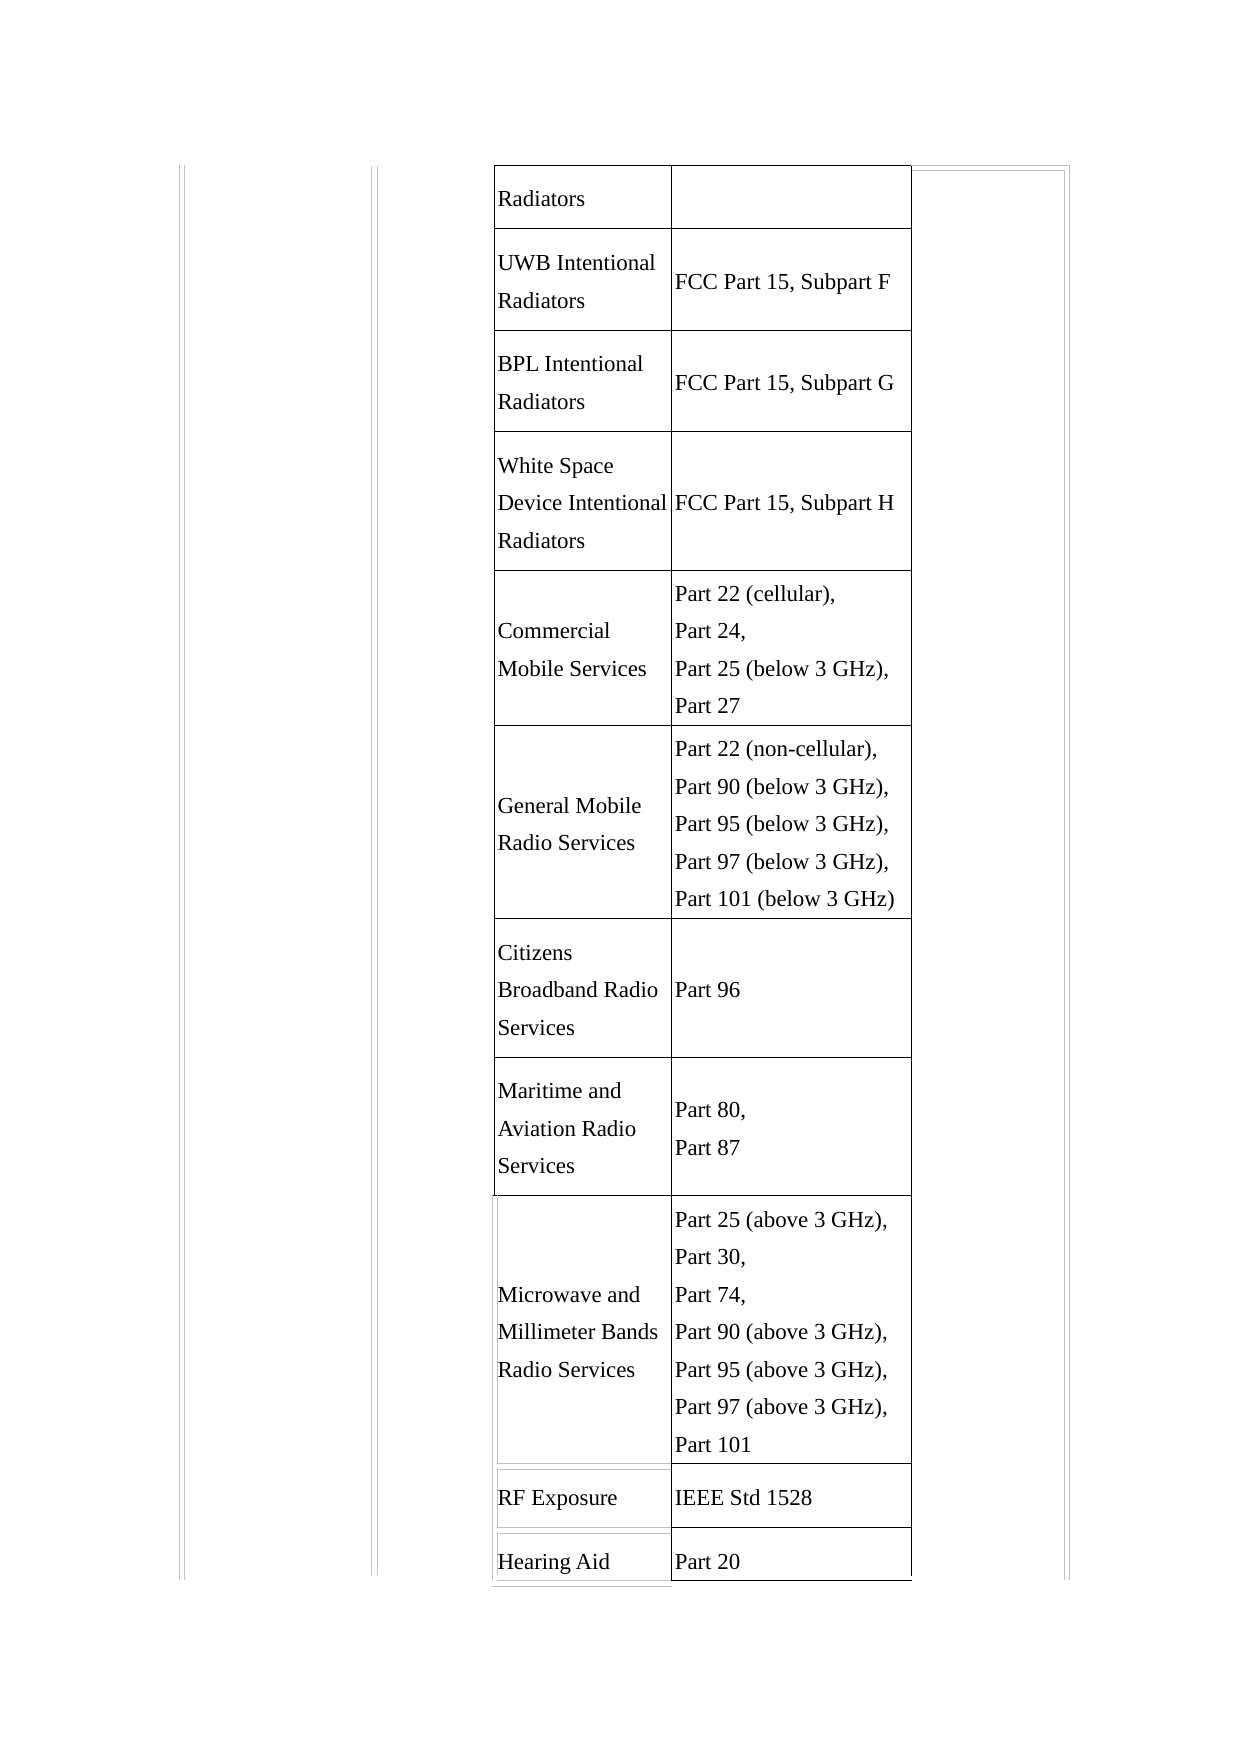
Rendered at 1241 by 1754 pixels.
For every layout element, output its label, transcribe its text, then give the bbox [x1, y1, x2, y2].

table_cell [185, 165, 374, 1580]
table_cell [672, 166, 911, 228]
table_cell Commercial Mobile Services [495, 571, 671, 725]
table_cell FCC Part 15, Subpart G [672, 331, 911, 431]
table_cell [374, 165, 494, 1580]
table_cell Maritime and Aviation Radio Services [495, 1058, 671, 1195]
table_cell Radiators [495, 166, 671, 228]
table_cell White Space Device Intentional Radiators [495, 432, 671, 569]
table_cell Part 96 [672, 919, 911, 1057]
table_cell BPL Intentional Radiators [495, 331, 671, 431]
table_cell RF Exposure [494, 1463, 671, 1527]
table_cell Part 25 (above 3 GHz), Part 30, Part 74, Part 90 (above 3 GHz), Part 95 (above 3 GHz), Part 97 (above 3 GHz), Part 101 [672, 1196, 911, 1463]
table_cell FCC Part 15, Subpart F [672, 229, 911, 329]
table_cell Citizens Broadband Radio Services [495, 919, 671, 1057]
table_cell IEEE Std 1528 [672, 1464, 911, 1527]
table_cell Microwave and Millimeter Bands Radio Services [498, 1196, 671, 1463]
table_cell [912, 166, 1067, 1580]
table_cell [911, 171, 1064, 1580]
table_cell Hearing Aid [494, 1527, 671, 1580]
table_cell FCC Part 15, Subpart H [672, 432, 911, 569]
table_cell Part 20 [672, 1528, 911, 1580]
table_cell Part 22 (cellular), Part 24, Part 25 (below 3 GHz), Part 27 [672, 571, 911, 725]
table_cell Part 80, Part 87 [672, 1058, 911, 1195]
table_cell Part 22 (non-cellular), Part 90 (below 3 GHz), Part 95 (below 3 GHz), Part 97 (below 3 GHz), Part 101 (below 3 GHz) [672, 726, 911, 918]
table_cell General Mobile Radio Services [495, 726, 671, 918]
table_cell UWB Intentional Radiators [495, 229, 671, 329]
